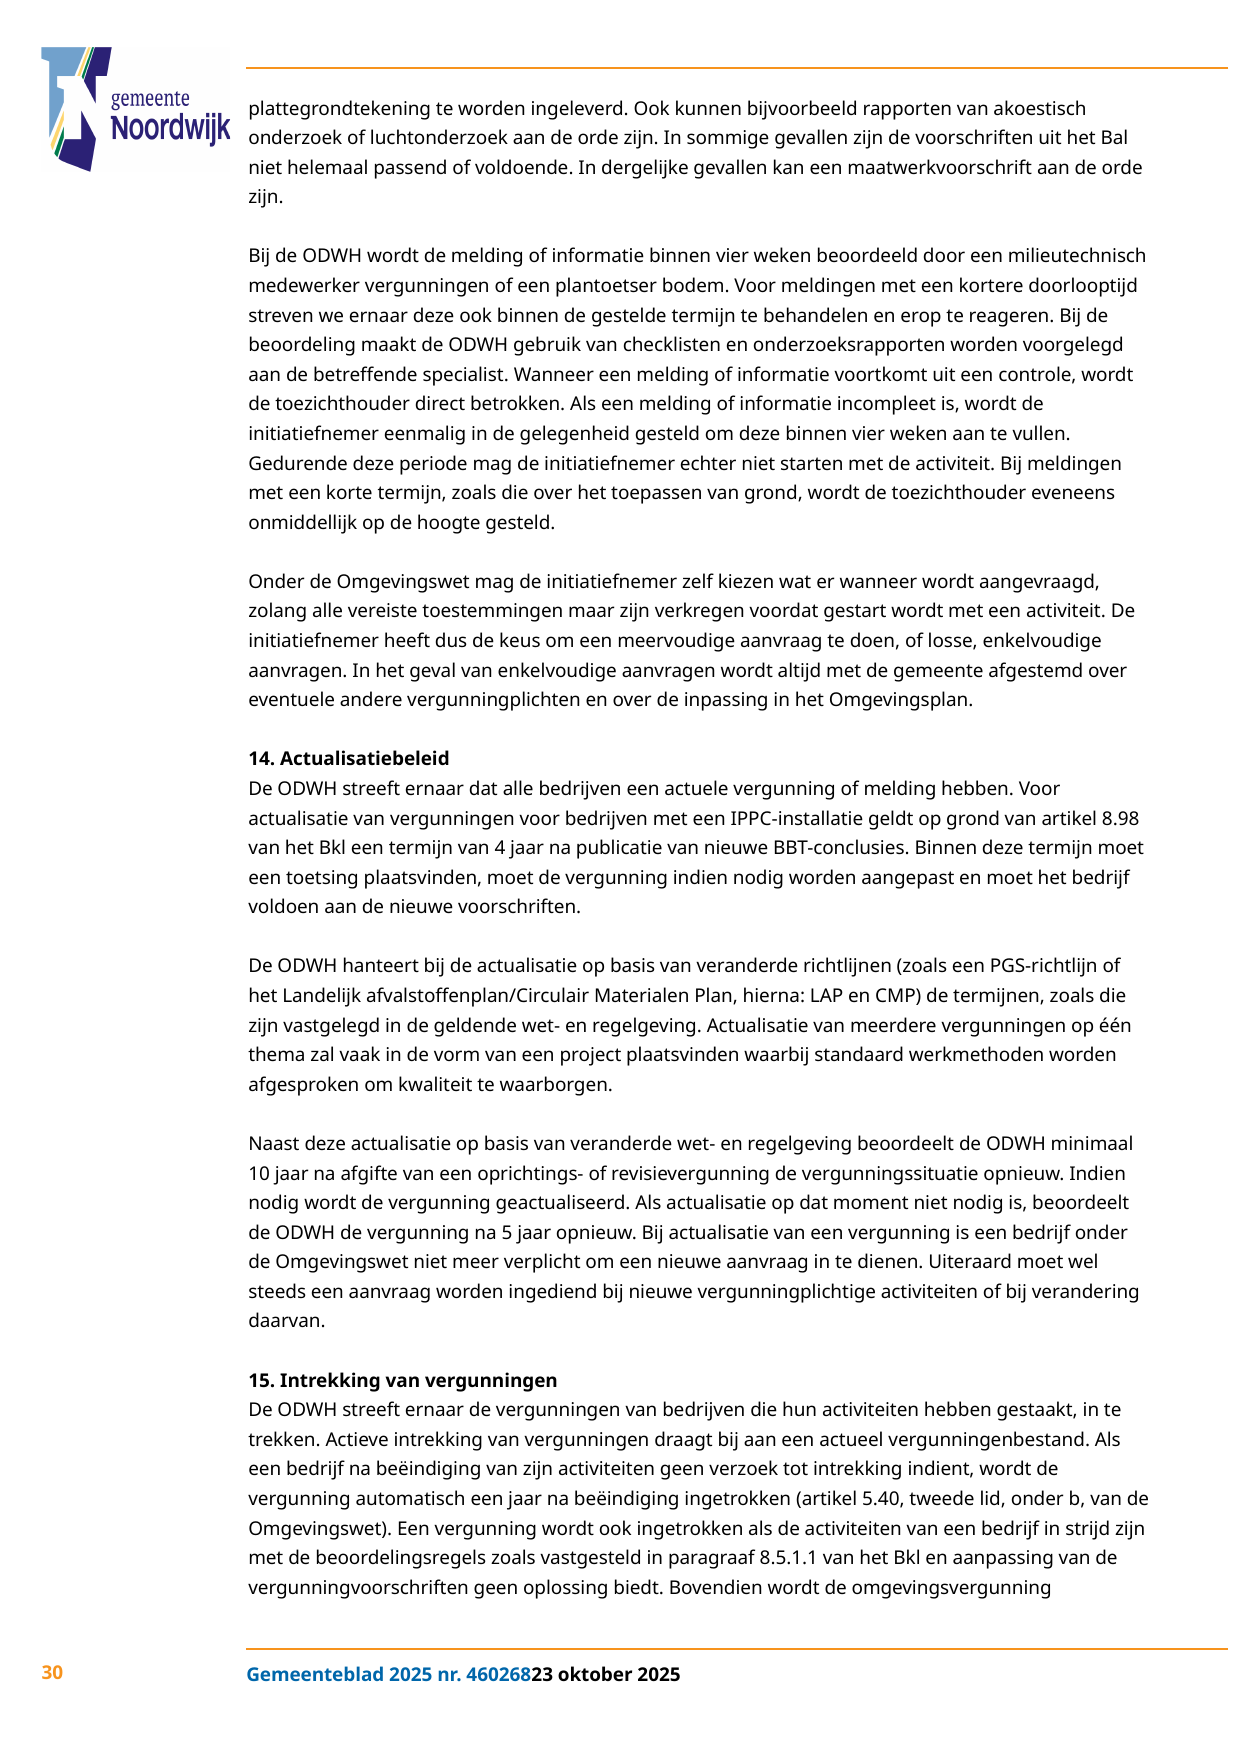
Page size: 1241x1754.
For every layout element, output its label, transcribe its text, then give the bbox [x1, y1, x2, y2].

text Bij de ODWH wordt de melding of informatie binnen vier weken beoordeeld door een milieutechnisch medewerker vergunningen of een plantoetser bodem. Voor meldingen met een kortere doorlooptijd streven we ernaar deze ook binnen de gestelde termijn te behandelen en erop te reageren. Bij de beoordeling maakt de ODWH gebruik van checklisten en onderzoeksrapporten worden voorgelegd aan de betreffende specialist. Wanneer een melding of informatie voortkomt uit een controle, wordt de toezichthouder direct betrokken. Als een melding of informatie incompleet is, wordt de initiatiefnemer eenmalig in de gelegenheid gesteld om deze binnen vier weken aan te vullen. Gedurende deze periode mag de initiatiefnemer echter niet starten met de activiteit. Bij meldingen met een korte termijn, zoals die over het toepassen van grond, wordt de toezichthouder eveneens onmiddellijk op de hoogte gesteld. [248, 243, 1152, 535]
text De ODWH streeft ernaar dat alle bedrijven een actuele vergunning of melding hebben. Voor actualisatie van vergunningen voor bedrijven met een IPPC-installatie geldt op grond van artikel 8.98 van het Bkl een termijn van 4 jaar na publicatie van nieuwe BBT-conclusies. Binnen deze termijn moet een toetsing plaatsvinden, moet de vergunning indien nodig worden aangepast en moet het bedrijf voldoen aan de nieuwe voorschriften. [248, 775, 1152, 919]
text Naast deze actualisatie op basis van veranderde wet- en regelgeving beoordeelt de ODWH minimaal 10 jaar na afgifte van een oprichtings- of revisievergunning de vergunningssituatie opnieuw. Indien nodig wordt de vergunning geactualiseerd. Als actualisatie op dat moment niet nodig is, beoordeelt de ODWH de vergunning na 5 jaar opnieuw. Bij actualisatie van een vergunning is een bedrijf onder de Omgevingswet niet meer verplicht om een nieuwe aanvraag in te dienen. Uiteraard moet wel steeds een aanvraag worden ingediend bij nieuwe vergunningplichtige activiteiten of bij verandering daarvan. [248, 1130, 1152, 1333]
picture [41, 47, 231, 172]
text plattegrondtekening te worden ingeleverd. Ook kunnen bijvoorbeeld rapporten van akoestisch onderzoek of luchtonderzoek aan de orde zijn. In sommige gevallen zijn de voorschriften uit het Bal niet helemaal passend of voldoende. In dergelijke gevallen kan een maatwerkvoorschrift aan de orde zijn. [248, 95, 1152, 209]
text 15. Intrekking van vergunningen [248, 1367, 1152, 1393]
text Onder de Omgevingswet mag de initiatiefnemer zelf kiezen wat er wanneer wordt aangevraagd, zolang alle vereiste toestemmingen maar zijn verkregen voordat gestart wordt met een activiteit. De initiatiefnemer heeft dus de keus om een meervoudige aanvraag te doen, of losse, enkelvoudige aanvragen. In het geval van enkelvoudige aanvragen wordt altijd met de gemeente afgestemd over eventuele andere vergunningplichten en over de inpassing in het Omgevingsplan. [248, 568, 1152, 712]
text De ODWH hanteert bij de actualisatie op basis van veranderde richtlijnen (zoals een PGS-richtlijn of het Landelijk afvalstoffenplan/Circulair Materialen Plan, hierna: LAP en CMP) de termijnen, zoals die zijn vastgelegd in de geldende wet- en regelgeving. Actualisatie van meerdere vergunningen op één thema zal vaak in de vorm van een project plaatsvinden waarbij standaard werkmethoden worden afgesproken om kwaliteit te waarborgen. [248, 953, 1152, 1097]
text 14. Actualisatiebeleid [248, 746, 1152, 771]
text De ODWH streeft ernaar de vergunningen van bedrijven die hun activiteiten hebben gestaakt, in te trekken. Actieve intrekking van vergunningen draagt bij aan een actueel vergunningenbestand. Als een bedrijf na beëindiging van zijn activiteiten geen verzoek tot intrekking indient, wordt de vergunning automatisch een jaar na beëindiging ingetrokken (artikel 5.40, tweede lid, onder b, van de Omgevingswet). Een vergunning wordt ook ingetrokken als de activiteiten van een bedrijf in strijd zijn met de beoordelingsregels zoals vastgesteld in paragraaf 8.5.1.1 van het Bkl en aanpassing van de vergunningvoorschriften geen oplossing biedt. Bovendien wordt de omgevingsvergunning [248, 1396, 1152, 1600]
